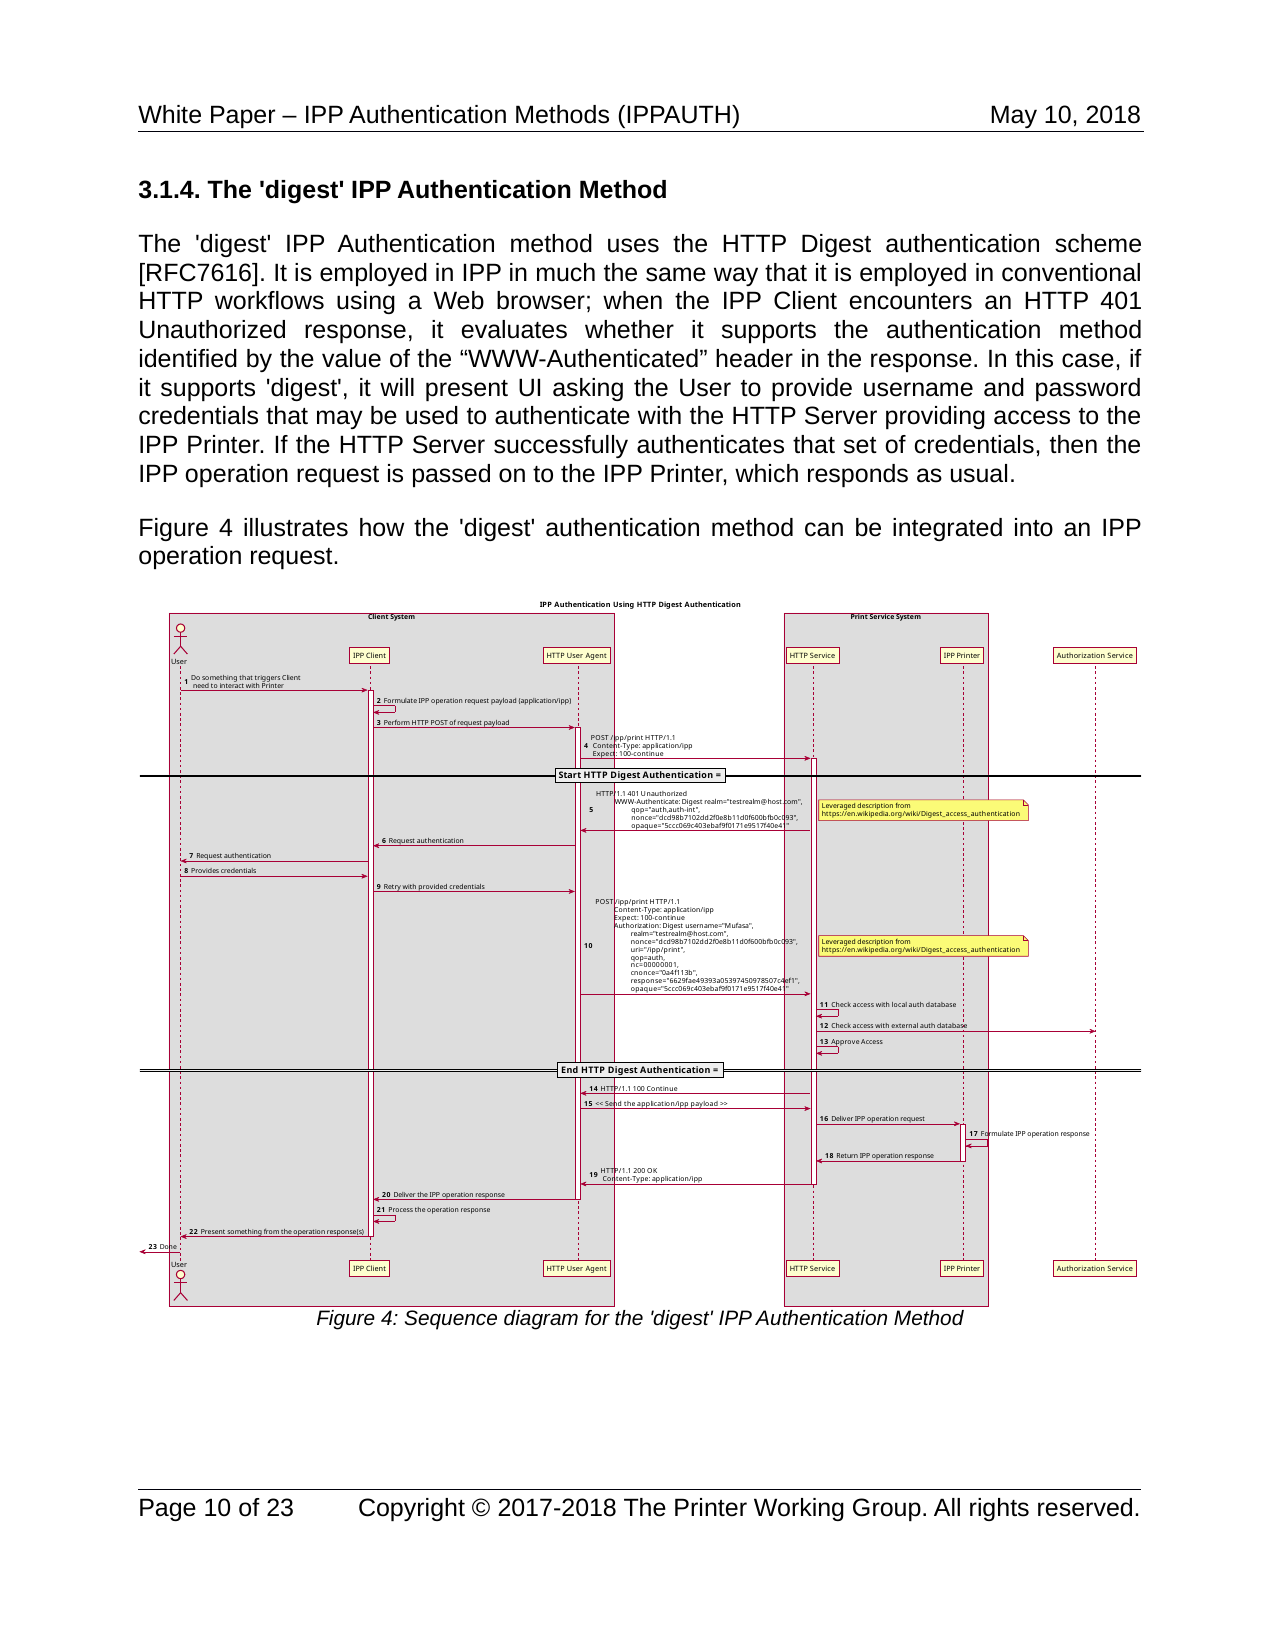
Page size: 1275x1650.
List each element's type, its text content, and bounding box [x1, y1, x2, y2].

subtitle The 'digest' IPP Authentication Method [138, 175, 1144, 204]
text Figure 4 illustrates how the 'digest' authentication method can be integrated into an IPP operation request. [138, 512, 1144, 570]
text The 'digest' IPP Authentication method uses the HTTP Digest authentication scheme [RFC7616]. It is employed in IPP in much the same way that it is employed in conventional HTTP workflows using a Web browser; when the IPP Client encounters an HTTP 401 Unauthorized response, it evaluates whether it supports the authentication method identified by the value of the “WWW-Authenticated” header in the response. In this case, if it supports 'digest', it will present UI asking the User to provide username and password credentials that may be used to authenticate with the HTTP Server providing access to the IPP Printer. If the HTTP Server successfully authenticates that set of credentials, then the IPP operation request is passed on to the IPP Printer, which responds as usual. [138, 229, 1144, 487]
text Figure 4: Sequence diagram for the 'digest' IPP Authentication Method [138, 607, 1144, 1330]
